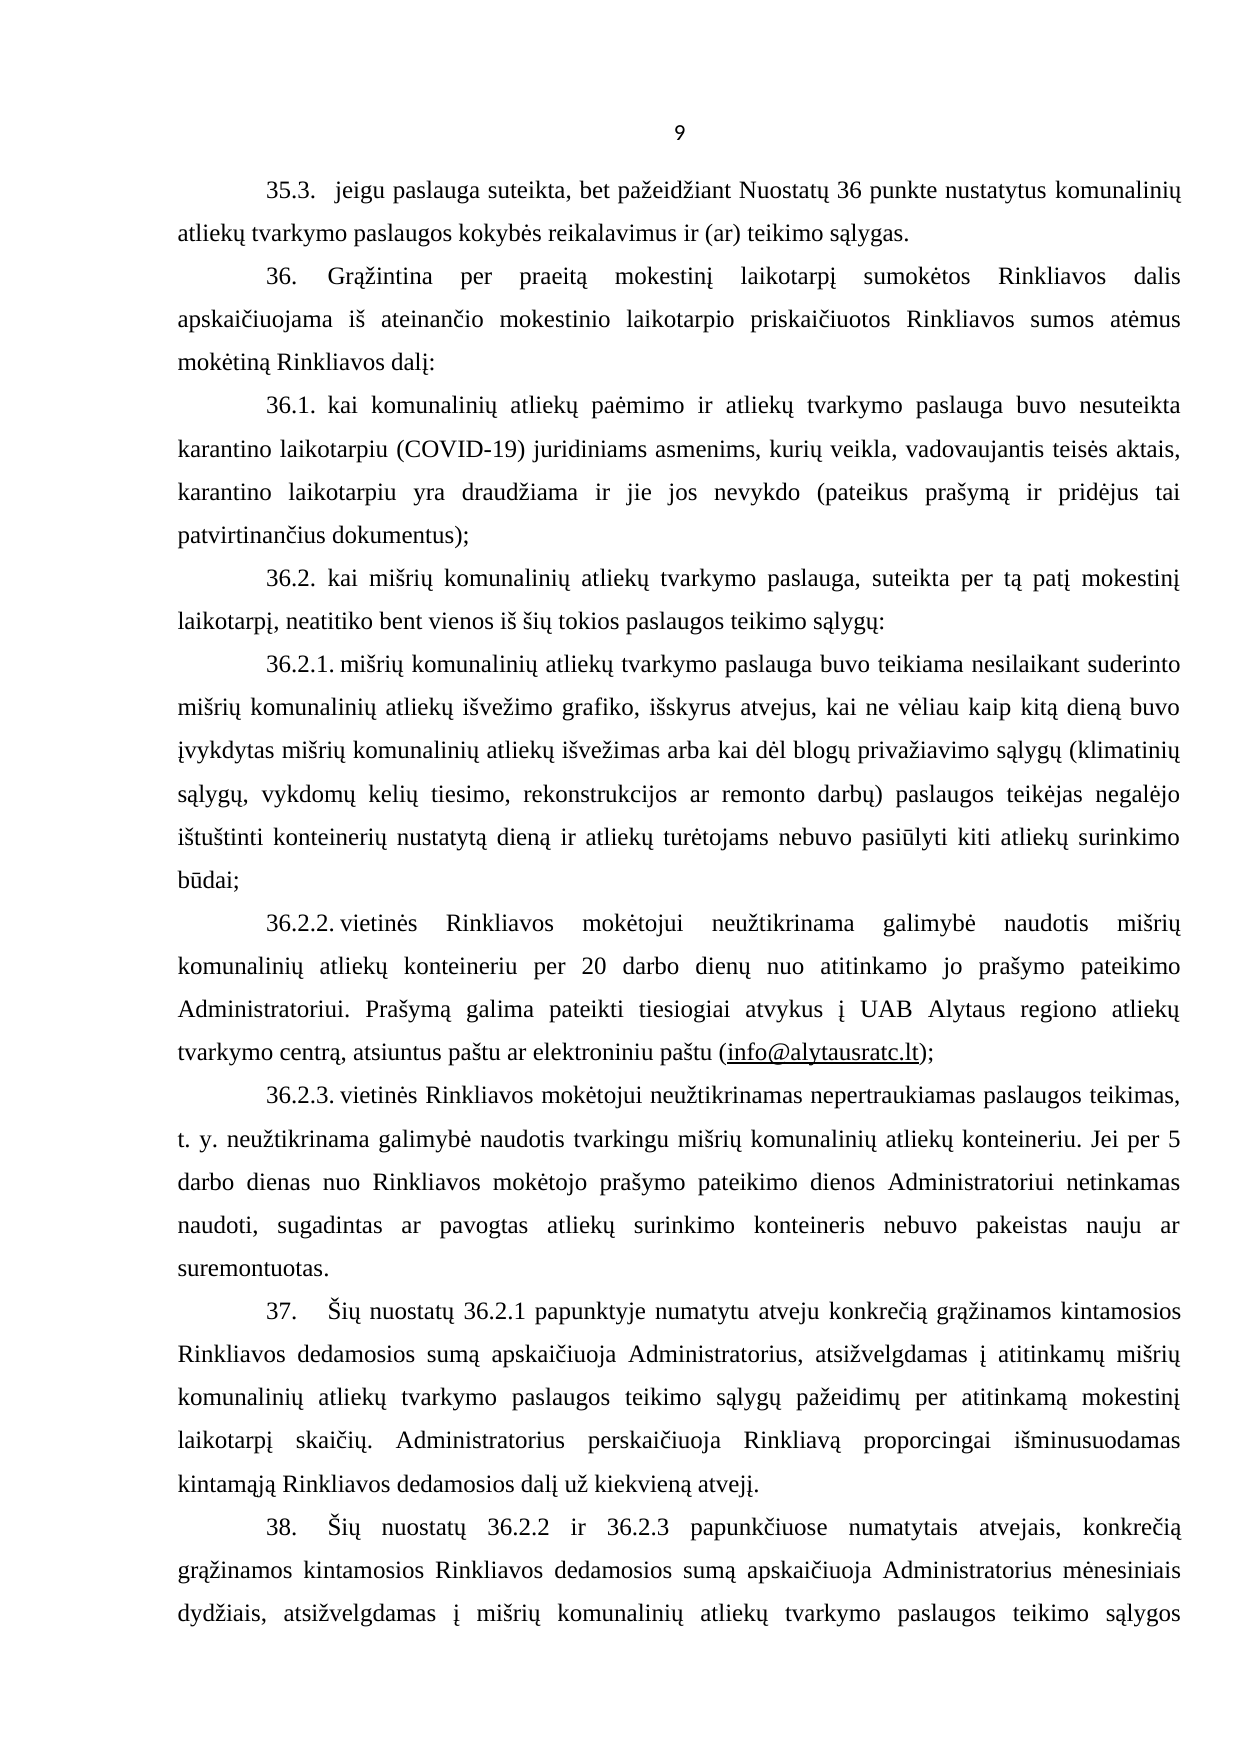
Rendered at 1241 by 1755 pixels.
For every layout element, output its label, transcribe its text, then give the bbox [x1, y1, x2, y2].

text 36.2.2. vietinės Rinkliavos mokėtojui neužtikrinama galimybė naudotis mišrių komunalinių atliekų konteineriu per 20 darbo dienų nuo atitinkamo jo prašymo pateikimo Administratoriui. Prašymą galima pateikti tiesiogiai atvykus į UAB Alytaus regiono atliekų tvarkymo centrą, atsiuntus paštu ar elektroniniu paštu (info@alytausratc.lt); [177, 908, 1181, 1066]
text 38. Šių nuostatų 36.2.2 ir 36.2.3 papunkčiuose numatytais atvejais, konkrečią grąžinamos kintamosios Rinkliavos dedamosios sumą apskaičiuoja Administratorius mėnesiniais dydžiais, atsižvelgdamas į mišrių komunalinių atliekų tvarkymo paslaugos teikimo sąlygos [177, 1512, 1181, 1627]
text 36.2.1. mišrių komunalinių atliekų tvarkymo paslauga buvo teikiama nesilaikant suderinto mišrių komunalinių atliekų išvežimo grafiko, išskyrus atvejus, kai ne vėliau kaip kitą dieną buvo įvykdytas mišrių komunalinių atliekų išvežimas arba kai dėl blogų privažiavimo sąlygų (klimatinių sąlygų, vykdomų kelių tiesimo, rekonstrukcijos ar remonto darbų) paslaugos teikėjas negalėjo ištuštinti konteinerių nustatytą dieną ir atliekų turėtojams nebuvo pasiūlyti kiti atliekų surinkimo būdai; [177, 649, 1181, 894]
text 36.2.3. vietinės Rinkliavos mokėtojui neužtikrinamas nepertraukiamas paslaugos teikimas, t. y. neužtikrinama galimybė naudotis tvarkingu mišrių komunalinių atliekų konteineriu. Jei per 5 darbo dienas nuo Rinkliavos mokėtojo prašymo pateikimo dienos Administratoriui netinkamas naudoti, sugadintas ar pavogtas atliekų surinkimo konteineris nebuvo pakeistas nauju ar suremontuotas. [177, 1081, 1181, 1282]
text 36.1. kai komunalinių atliekų paėmimo ir atliekų tvarkymo paslauga buvo nesuteikta karantino laikotarpiu (COVID-19) juridiniams asmenims, kurių veikla, vadovaujantis teisės aktais, karantino laikotarpiu yra draudžiama ir jie jos nevykdo (pateikus prašymą ir pridėjus tai patvirtinančius dokumentus); [177, 391, 1181, 549]
text 36.2. kai mišrių komunalinių atliekų tvarkymo paslauga, suteikta per tą patį mokestinį laikotarpį, neatitiko bent vienos iš šių tokios paslaugos teikimo sąlygų: [177, 563, 1181, 635]
text 36. Grąžintina per praeitą mokestinį laikotarpį sumokėtos Rinkliavos dalis apskaičiuojama iš ateinančio mokestinio laikotarpio priskaičiuotos Rinkliavos sumos atėmus mokėtiną Rinkliavos dalį: [177, 261, 1181, 376]
text 35.3. jeigu paslauga suteikta, bet pažeidžiant Nuostatų 36 punkte nustatytus komunalinių atliekų tvarkymo paslaugos kokybės reikalavimus ir (ar) teikimo sąlygas. [177, 175, 1181, 247]
text 37. Šių nuostatų 36.2.1 papunktyje numatytu atveju konkrečią grąžinamos kintamosios Rinkliavos dedamosios sumą apskaičiuoja Administratorius, atsižvelgdamas į atitinkamų mišrių komunalinių atliekų tvarkymo paslaugos teikimo sąlygų pažeidimų per atitinkamą mokestinį laikotarpį skaičių. Administratorius perskaičiuoja Rinkliavą proporcingai išminusuodamas kintamąją Rinkliavos dedamosios dalį už kiekvieną atvejį. [177, 1296, 1181, 1497]
